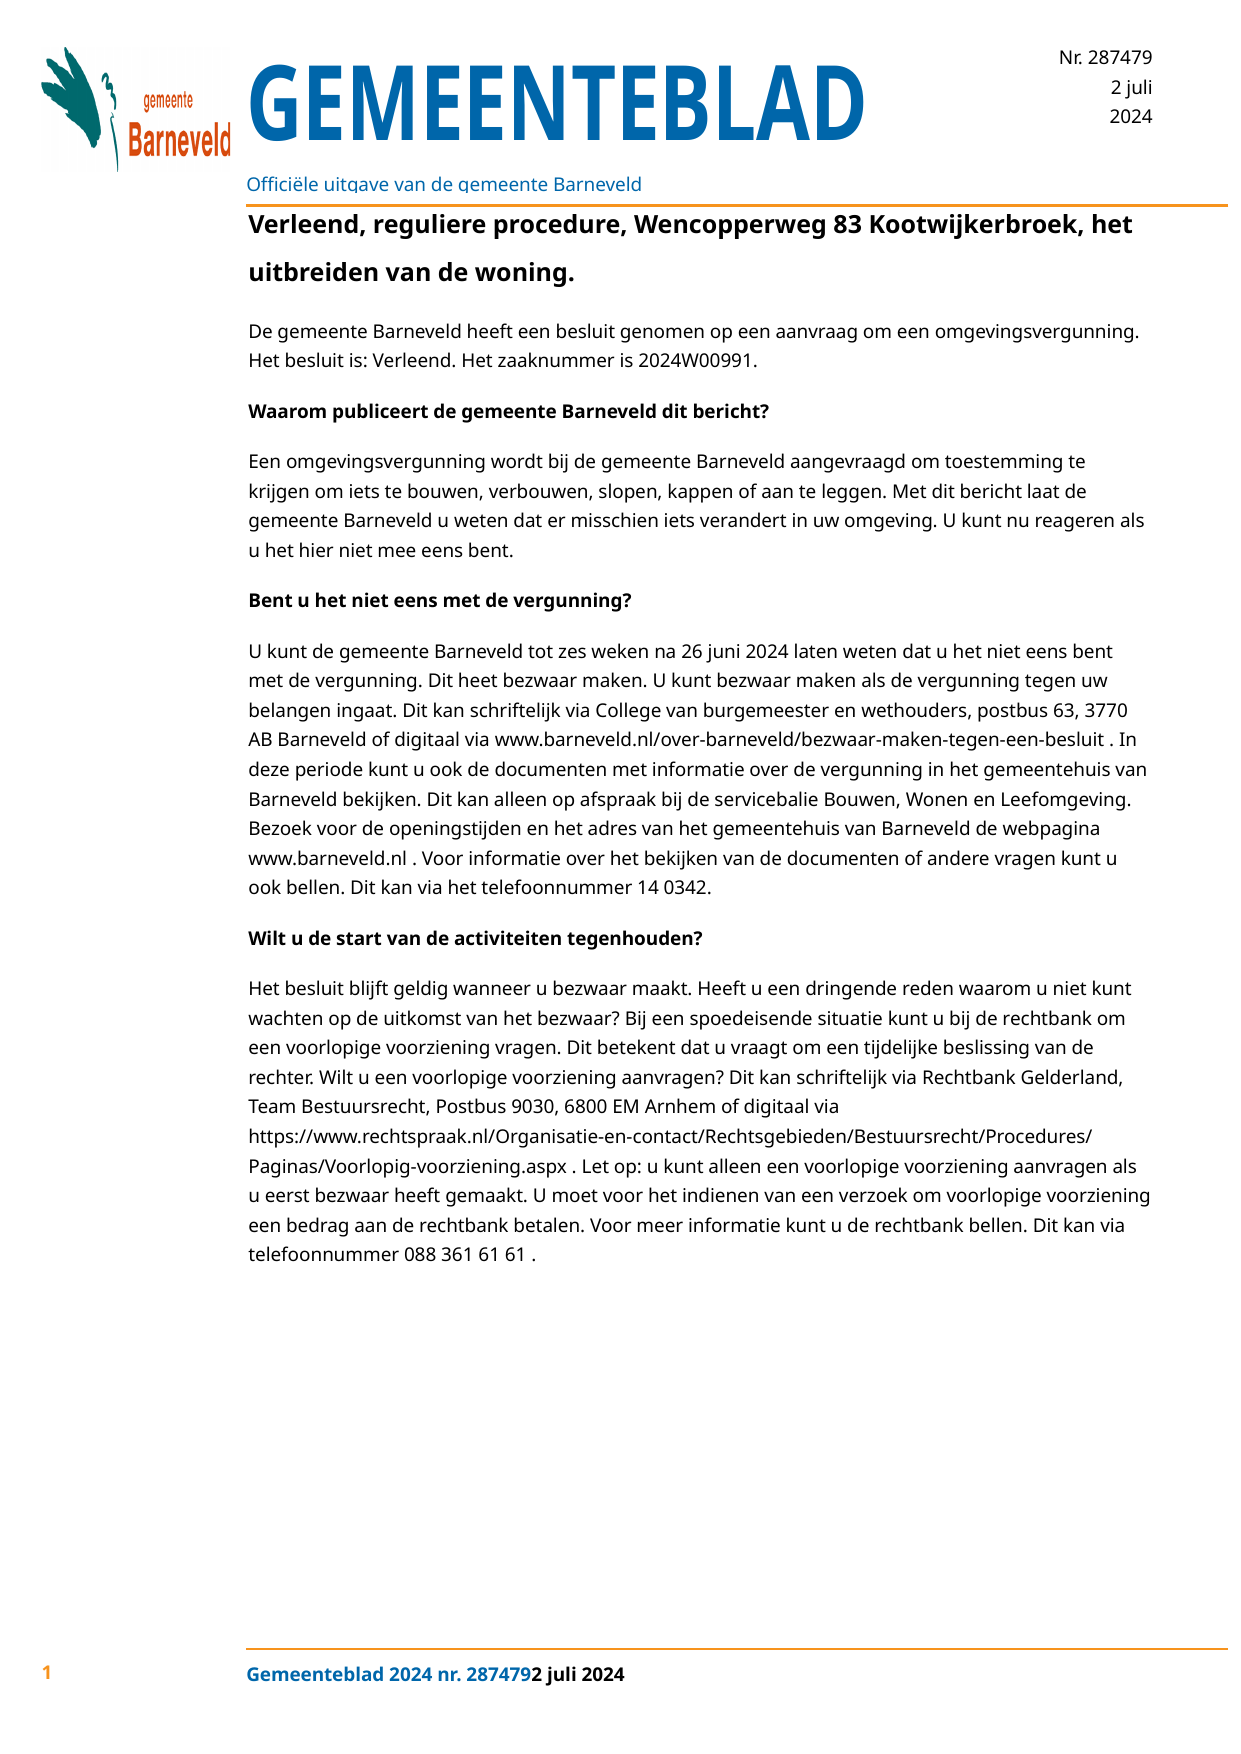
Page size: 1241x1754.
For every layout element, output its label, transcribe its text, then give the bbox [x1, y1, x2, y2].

text Verleend, reguliere procedure, Wencopperweg 83 Kootwijkerbroek, het uitbreiden van de woning. [248, 207, 1152, 288]
text U kunt de gemeente Barneveld tot zes weken na 26 juni 2024 laten weten dat u het niet eens bent met de vergunning. Dit heet bezwaar maken. U kunt bezwaar maken als de vergunning tegen uw belangen ingaat. Dit kan schriftelijk via College van burgemeester en wethouders, postbus 63, 3770 AB Barneveld of digitaal via www.barneveld.nl/over-barneveld/bezwaar-maken-tegen-een-besluit . In deze periode kunt u ook de documenten met informatie over de vergunning in het gemeentehuis van Barneveld bekijken. Dit kan alleen op afspraak bij de servicebalie Bouwen, Wonen en Leefomgeving. Bezoek voor de openingstijden en het adres van het gemeentehuis van Barneveld de webpagina www.barneveld.nl . Voor informatie over het bekijken van de documenten of andere vragen kunt u ook bellen. Dit kan via het telefoonnummer 14 0342. [248, 638, 1152, 900]
picture [41, 47, 231, 172]
text Waarom publiceert de gemeente Barneveld dit bericht? [248, 398, 1152, 424]
text Een omgevingsvergunning wordt bij de gemeente Barneveld aangevraagd om toestemming te krijgen om iets te bouwen, verbouwen, slopen, kappen of aan te leggen. Met dit bericht laat de gemeente Barneveld u weten dat er misschien iets verandert in uw omgeving. U kunt nu reageren als u het hier niet mee eens bent. [248, 448, 1152, 563]
text Wilt u de start van de activiteiten tegenhouden? [248, 925, 1152, 951]
text Bent u het niet eens met de vergunning? [248, 587, 1152, 613]
text De gemeente Barneveld heeft een besluit genomen op een aanvraag om een omgevingsvergunning. Het besluit is: Verleend. Het zaaknummer is 2024W00991. [248, 318, 1152, 373]
text Het besluit blijft geldig wanneer u bezwaar maakt. Heeft u een dringende reden waarom u niet kunt wachten op de uitkomst van het bezwaar? Bij een spoedeisende situatie kunt u bij de rechtbank om een voorlopige voorziening vragen. Dit betekent dat u vraagt om een tijdelijke beslissing van de rechter. Wilt u een voorlopige voorziening aanvragen? Dit kan schriftelijk via Rechtbank Gelderland, Team Bestuursrecht, Postbus 9030, 6800 EM Arnhem of digitaal via https://www.rechtspraak.nl/Organisatie-en-contact/Rechtsgebieden/Bestuursrecht/Procedures/Paginas/Voorlopig-voorziening.aspx . Let op: u kunt alleen een voorlopige voorziening aanvragen als u eerst bezwaar heeft gemaakt. U moet voor het indienen van een verzoek om voorlopige voorziening een bedrag aan de rechtbank betalen. Voor meer informatie kunt u de rechtbank bellen. Dit kan via telefoonnummer 088 361 61 61 . [248, 975, 1152, 1267]
